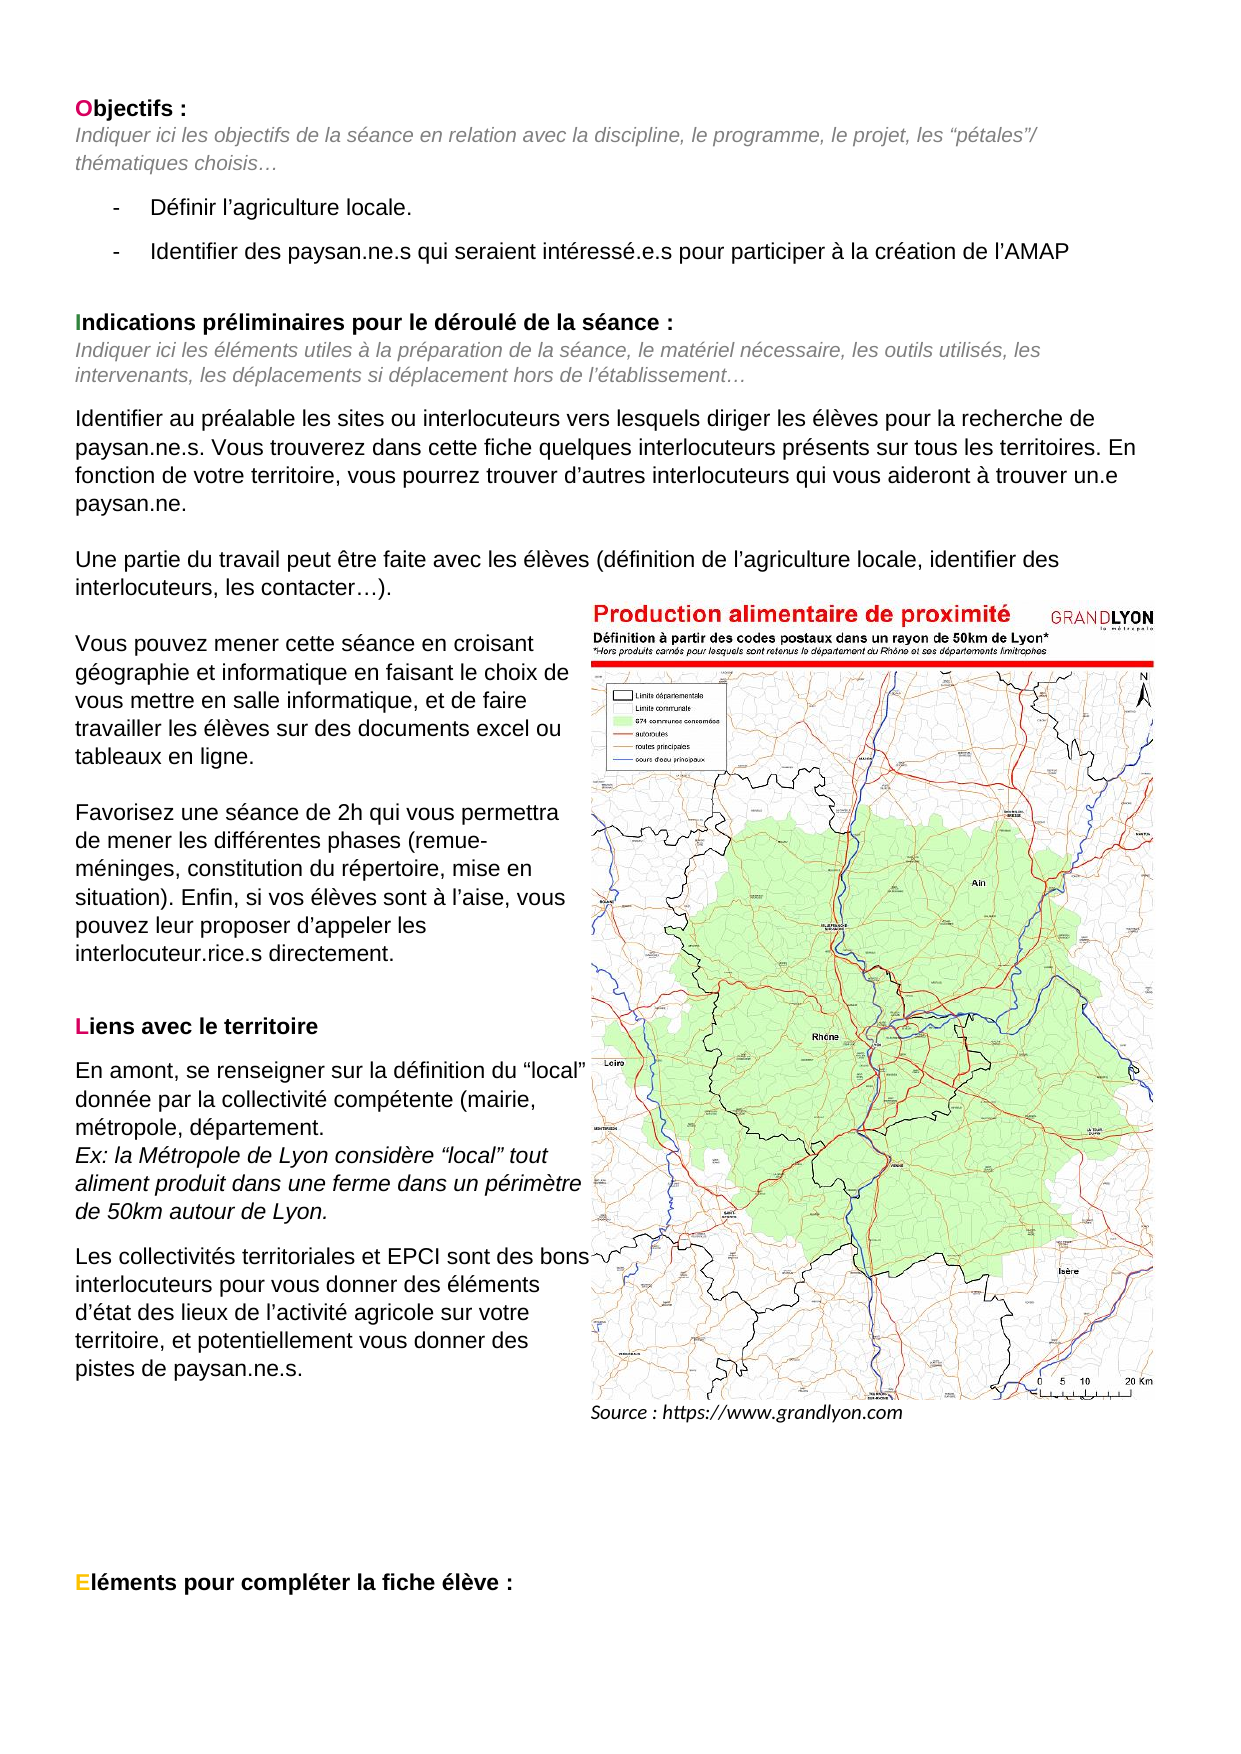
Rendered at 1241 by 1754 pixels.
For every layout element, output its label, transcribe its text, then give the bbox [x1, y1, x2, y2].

text Favorisez une séance de 2h qui vous permettra de mener les différentes phases (remue-méninges, constitution du répertoire, mise en situation). Enfin, si vos élèves sont à l’aise, vous pouvez leur proposer d’appeler les interlocuteur.rice.s directement. [75, 799, 590, 966]
text Vous pouvez mener cette séance en croisant géographie et informatique en faisant le choix de vous mettre en salle informatique, et de faire travailler les élèves sur des documents excel ou tableaux en ligne. [75, 630, 590, 769]
text Indications préliminaires pour le déroulé de la séance : [75, 309, 1137, 336]
text Indiquer ici les éléments utiles à la préparation de la séance, le matériel nécessaire, les outils utilisés, les intervenants, les déplacements si déplacement hors de l’établissement… [75, 337, 1137, 387]
picture [590, 600, 1156, 1400]
text Objectifs : [75, 95, 1137, 121]
text Identifier au préalable les sites ou interlocuteurs vers lesquels diriger les élèves pour la recherche de paysan.ne.s. Vous trouverez dans cette fiche quelques interlocuteurs présents sur tous les territoires. En fonction de votre territoire, vous pourrez trouver d’autres interlocuteurs qui vous aideront à trouver un.e paysan.ne. [75, 405, 1137, 516]
list Identifier des paysan.ne.s qui seraient intéressé.e.s pour participer à la création de l’AMAP [112, 238, 1137, 264]
text Eléments pour compléter la fiche élève : [75, 1569, 1137, 1595]
text Indiquer ici les objectifs de la séance en relation avec la discipline, le programme, le projet, les “pétales”/ thématiques choisis… [75, 123, 1137, 175]
list Définir l’agriculture locale. [112, 193, 1137, 220]
text Les collectivités territoriales et EPCI sont des bons interlocuteurs pour vous donner des éléments d’état des lieux de l’activité agricole sur votre territoire, et potentiellement vous donner des pistes de paysan.ne.s. [75, 1243, 590, 1382]
text Une partie du travail peut être faite avec les élèves (définition de l’agriculture locale, identifier des interlocuteurs, les contacter…). [75, 546, 1137, 601]
list Liens avec le territoire [75, 1013, 590, 1039]
text En amont, se renseigner sur la définition du “local” donnée par la collectivité compétente (mairie, métropole, département. Ex: la Métropole de Lyon considère “local” tout aliment produit dans une ferme dans un périmètre de 50km autour de Lyon. [75, 1057, 590, 1224]
